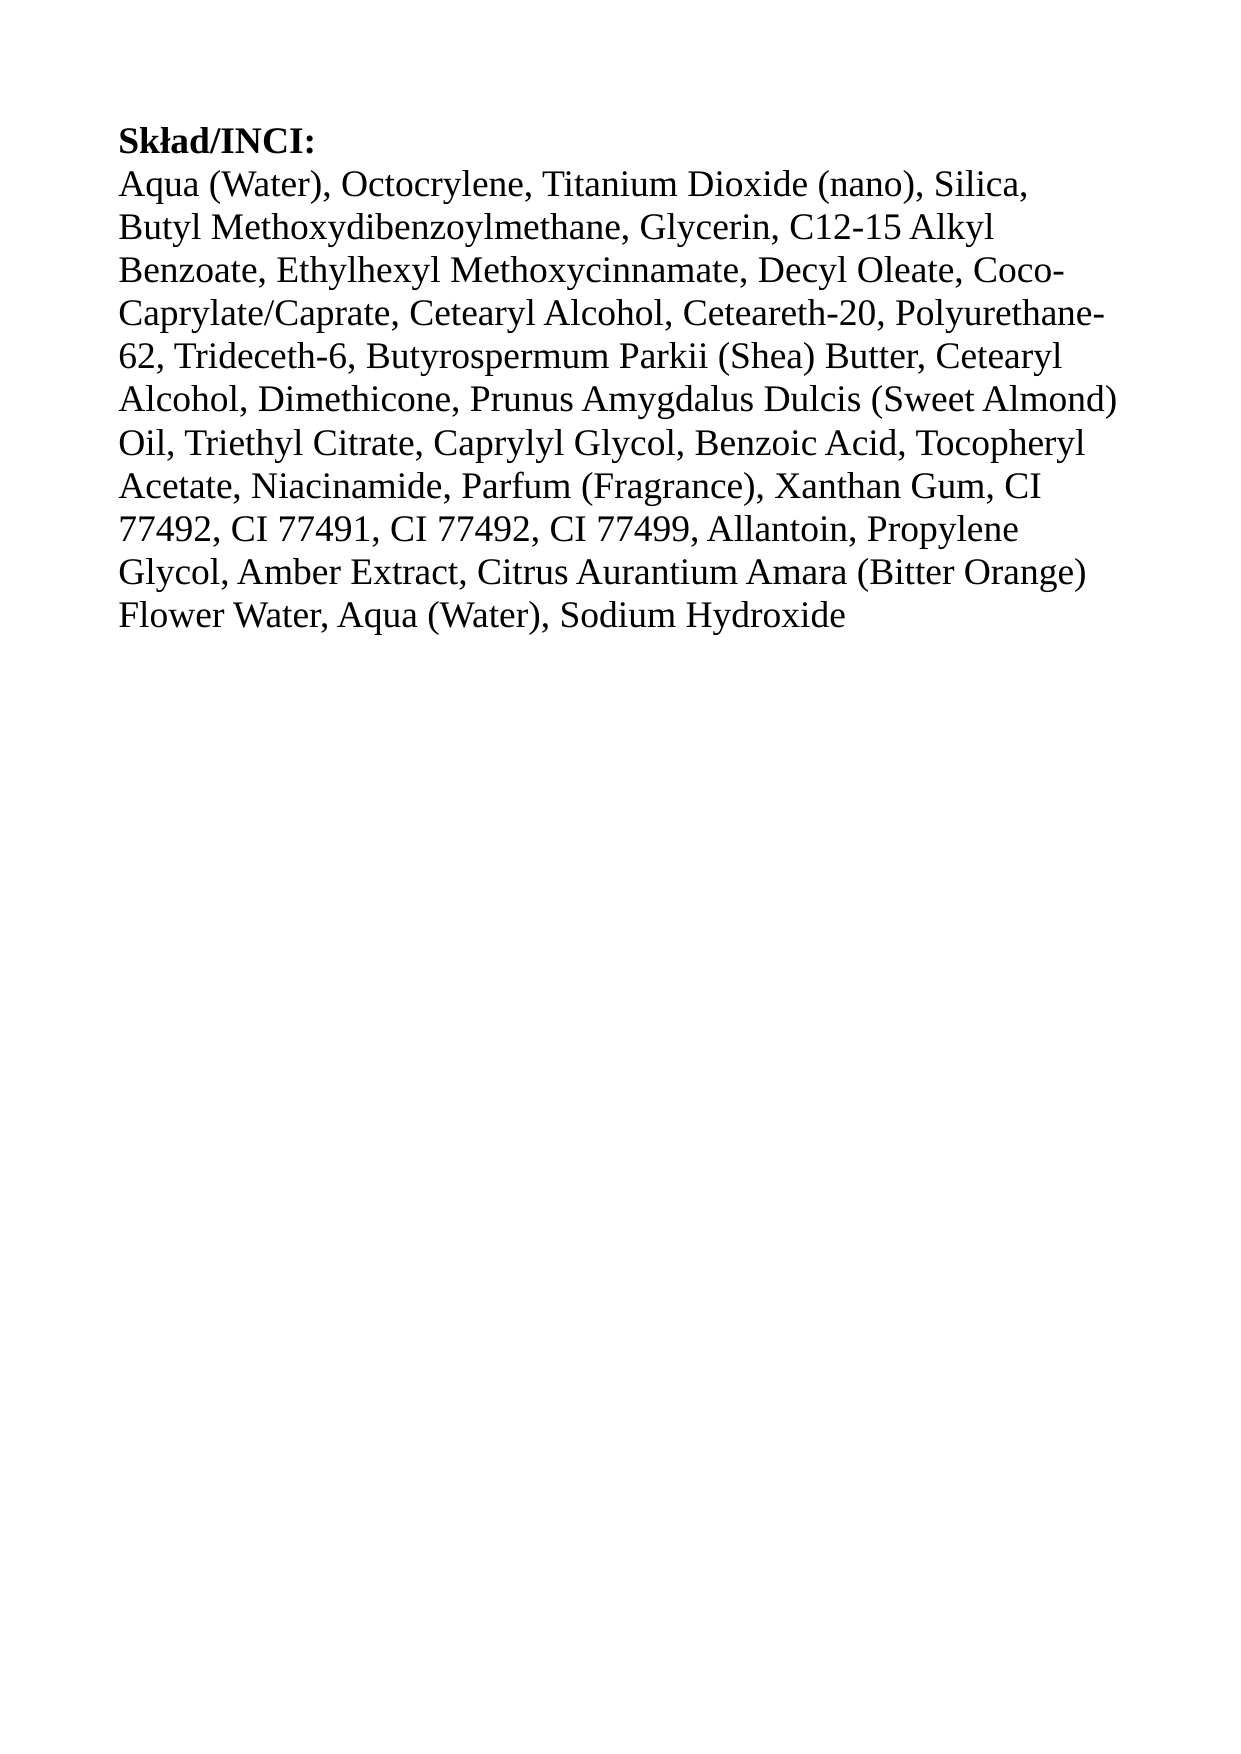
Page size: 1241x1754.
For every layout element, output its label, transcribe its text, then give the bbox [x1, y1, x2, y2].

text Aqua (Water), Octocrylene, Titanium Dioxide (nano), Silica, Butyl Methoxydibenzoylmethane, Glycerin, C12-15 Alkyl Benzoate, Ethylhexyl Methoxycinnamate, Decyl Oleate, Coco-Caprylate/Caprate, Cetearyl Alcohol, Ceteareth-20, Polyurethane-62, Trideceth-6, Butyrospermum Parkii (Shea) Butter, Cetearyl Alcohol, Dimethicone, Prunus Amygdalus Dulcis (Sweet Almond) Oil, Triethyl Citrate, Caprylyl Glycol, Benzoic Acid, Tocopheryl Acetate, Niacinamide, Parfum (Fragrance), Xanthan Gum, CI 77492, CI 77491, CI 77492, CI 77499, Allantoin, Propylene Glycol, Amber Extract, Citrus Aurantium Amara (Bitter Orange) Flower Water, Aqua (Water), Sodium Hydroxide [118, 161, 1122, 636]
text Skład/INCI: [118, 118, 1122, 161]
